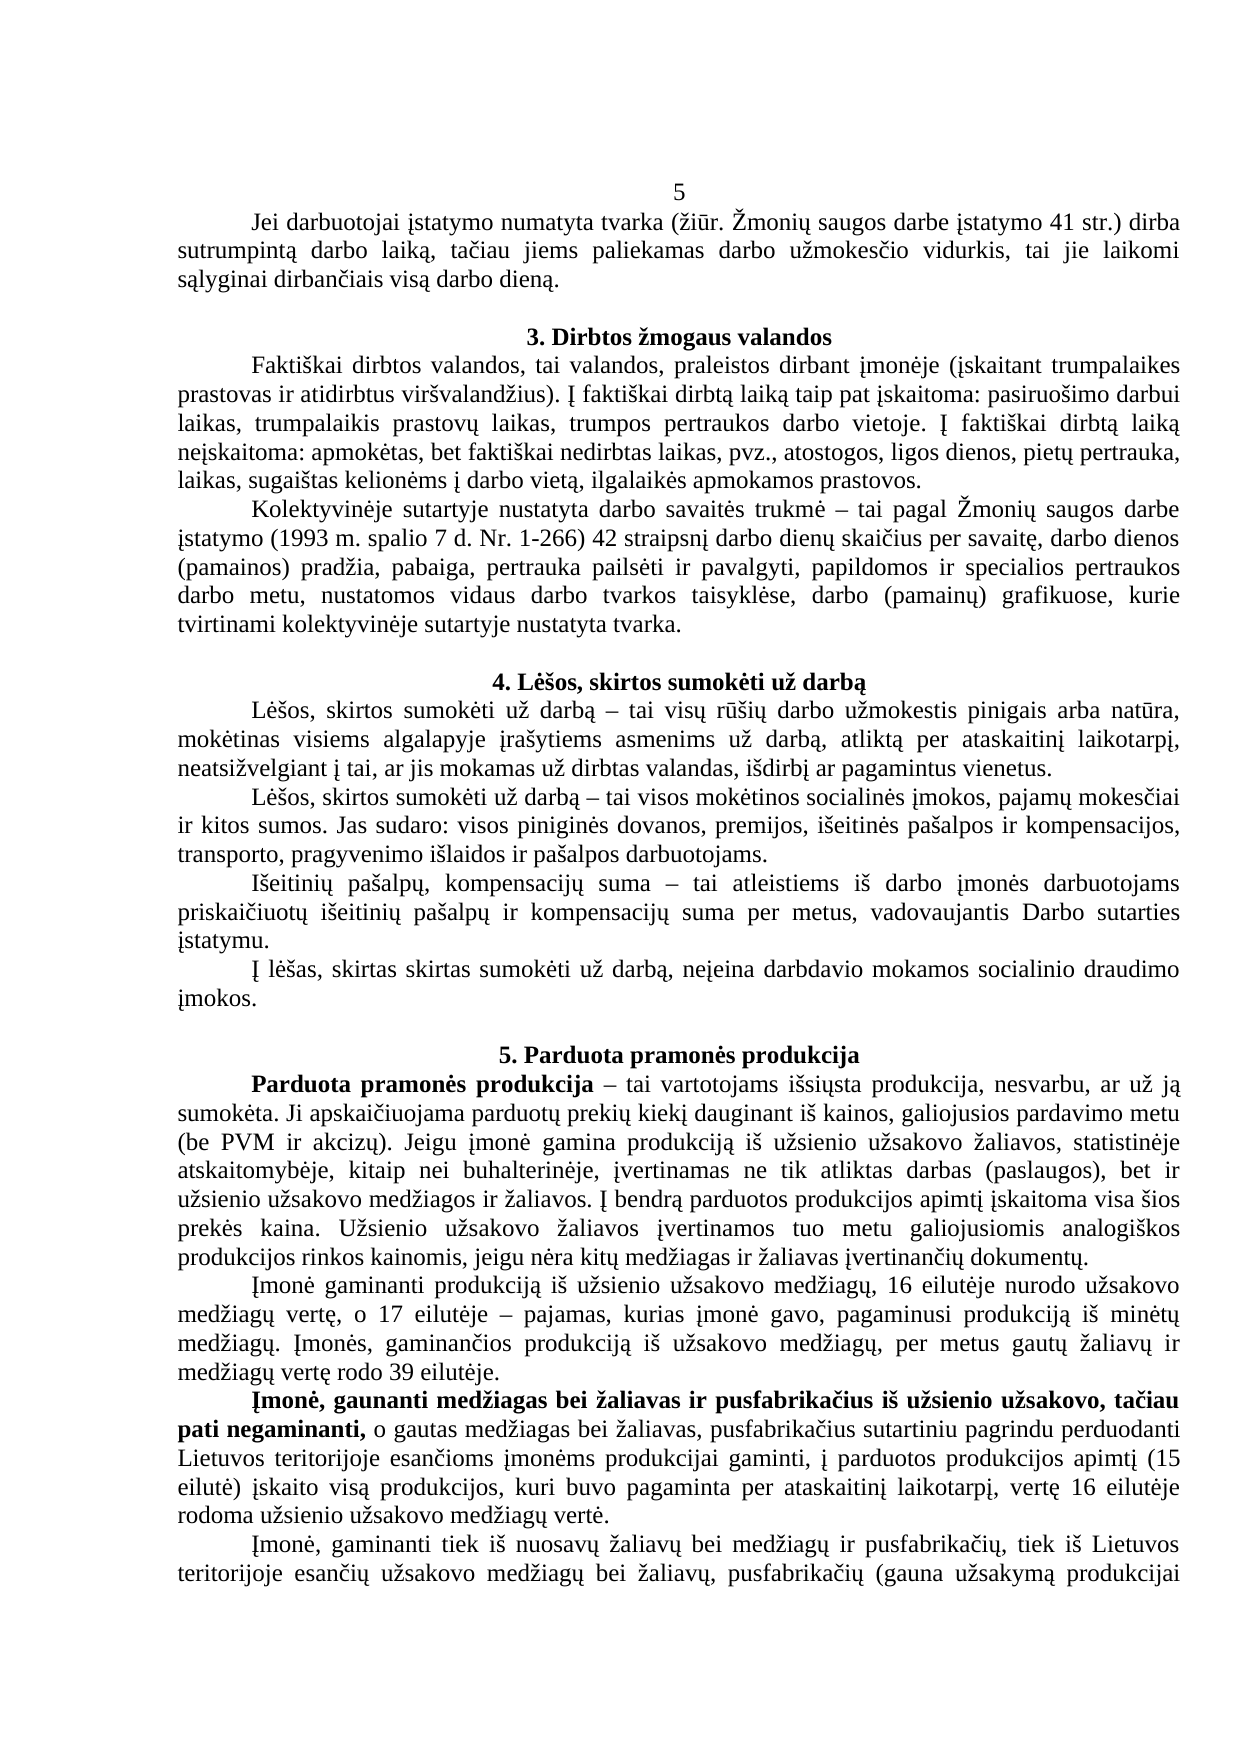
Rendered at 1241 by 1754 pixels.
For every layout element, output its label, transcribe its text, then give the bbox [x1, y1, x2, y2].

text Lėšos, skirtos sumokėti už darbą – tai visos mokėtinos socialinės įmokos, pajamų mokesčiai ir kitos sumos. Jas sudaro: visos piniginės dovanos, premijos, išeitinės pašalpos ir kompensacijos, transporto, pragyvenimo išlaidos ir pašalpos darbuotojams. [177, 782, 1181, 868]
text Jei darbuotojai įstatymo numatyta tvarka (žiūr. Žmonių saugos darbe įstatymo 41 str.) dirba sutrumpintą darbo laiką, tačiau jiems paliekamas darbo užmokesčio vidurkis, tai jie laikomi sąlyginai dirbančiais visą darbo dieną. [177, 207, 1181, 293]
text Įmonė gaminanti produkciją iš užsienio užsakovo medžiagų, 16 eilutėje nurodo užsakovo medžiagų vertę, o 17 eilutėje – pajamas, kurias įmonė gavo, pagaminusi produkciją iš minėtų medžiagų. Įmonės, gaminančios produkciją iš užsakovo medžiagų, per metus gautų žaliavų ir medžiagų vertę rodo 39 eilutėje. [177, 1270, 1181, 1385]
text Lėšos, skirtos sumokėti už darbą – tai visų rūšių darbo užmokestis pinigais arba natūra, mokėtinas visiems algalapyje įrašytiems asmenims už darbą, atliktą per ataskaitinį laikotarpį, neatsižvelgiant į tai, ar jis mokamas už dirbtas valandas, išdirbį ar pagamintus vienetus. [177, 695, 1181, 782]
text Faktiškai dirbtos valandos, tai valandos, praleistos dirbant įmonėje (įskaitant trumpalaikes prastovas ir atidirbtus viršvalandžius). Į faktiškai dirbtą laiką taip pat įskaitoma: pasiruošimo darbui laikas, trumpalaikis prastovų laikas, trumpos pertraukos darbo vietoje. Į faktiškai dirbtą laiką neįskaitoma: apmokėtas, bet faktiškai nedirbtas laikas, pvz., atostogos, ligos dienos, pietų pertrauka, laikas, sugaištas kelionėms į darbo vietą, ilgalaikės apmokamos prastovos. [177, 350, 1181, 494]
text Įmonė, gaminanti tiek iš nuosavų žaliavų bei medžiagų ir pusfabrikačių, tiek iš Lietuvos teritorijoje esančių užsakovo medžiagų bei žaliavų, pusfabrikačių (gauna užsakymą produkcijai [177, 1529, 1181, 1587]
text 5. Parduota pramonės produkcija [177, 1040, 1181, 1069]
text Išeitinių pašalpų, kompensacijų suma – tai atleistiems iš darbo įmonės darbuotojams priskaičiuotų išeitinių pašalpų ir kompensacijų suma per metus, vadovaujantis Darbo sutarties įstatymu. [177, 868, 1181, 954]
text 3. Dirbtos žmogaus valandos [177, 322, 1181, 350]
text Parduota pramonės produkcija – tai vartotojams išsiųsta produkcija, nesvarbu, ar už ją sumokėta. Ji apskaičiuojama parduotų prekių kiekį dauginant iš kainos, galiojusios pardavimo metu (be PVM ir akcizų). Jeigu įmonė gamina produkciją iš užsienio užsakovo žaliavos, statistinėje atskaitomybėje, kitaip nei buhalterinėje, įvertinamas ne tik atliktas darbas (paslaugos), bet ir užsienio užsakovo medžiagos ir žaliavos. Į bendrą parduotos produkcijos apimtį įskaitoma visa šios prekės kaina. Užsienio užsakovo žaliavos įvertinamos tuo metu galiojusiomis analogiškos produkcijos rinkos kainomis, jeigu nėra kitų medžiagas ir žaliavas įvertinančių dokumentų. [177, 1069, 1181, 1270]
text Įmonė, gaunanti medžiagas bei žaliavas ir pusfabrikačius iš užsienio užsakovo, tačiau pati negaminanti, o gautas medžiagas bei žaliavas, pusfabrikačius sutartiniu pagrindu perduodanti Lietuvos teritorijoje esančioms įmonėms produkcijai gaminti, į parduotos produkcijos apimtį (15 eilutė) įskaito visą produkcijos, kuri buvo pagaminta per ataskaitinį laikotarpį, vertę 16 eilutėje rodoma užsienio užsakovo medžiagų vertė. [177, 1385, 1181, 1529]
text Į lėšas, skirtas skirtas sumokėti už darbą, neįeina darbdavio mokamos socialinio draudimo įmokos. [177, 954, 1181, 1012]
text 4. Lėšos, skirtos sumokėti už darbą [177, 667, 1181, 695]
text Kolektyvinėje sutartyje nustatyta darbo savaitės trukmė – tai pagal Žmonių saugos darbe įstatymo (1993 m. spalio 7 d. Nr. 1-266) 42 straipsnį darbo dienų skaičius per savaitę, darbo dienos (pamainos) pradžia, pabaiga, pertrauka pailsėti ir pavalgyti, papildomos ir specialios pertraukos darbo metu, nustatomos vidaus darbo tvarkos taisyklėse, darbo (pamainų) grafikuose, kurie tvirtinami kolektyvinėje sutartyje nustatyta tvarka. [177, 494, 1181, 638]
